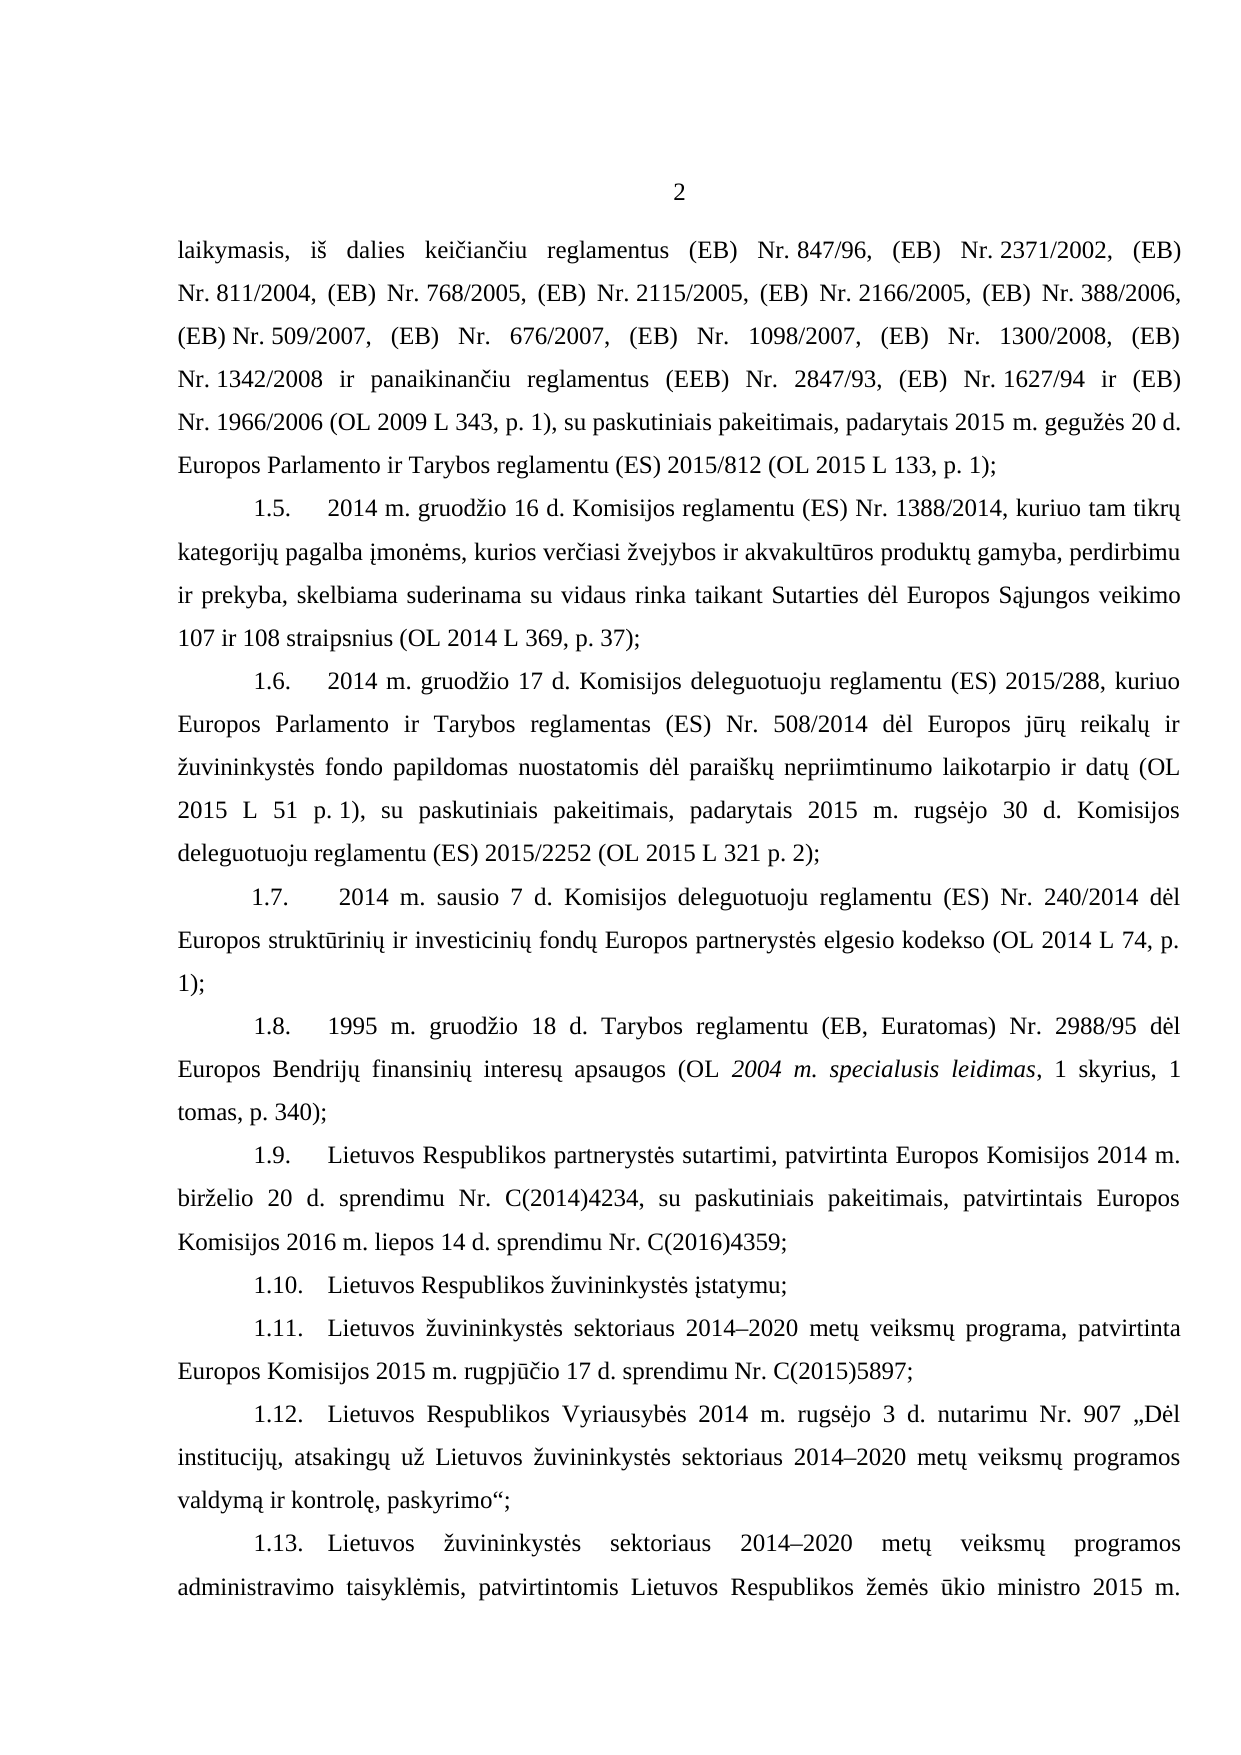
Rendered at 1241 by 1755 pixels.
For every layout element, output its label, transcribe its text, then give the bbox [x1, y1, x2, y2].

text 1.7. 2014 m. sausio 7 d. Komisijos deleguotuoju reglamentu (ES) Nr. 240/2014 dėl Europos struktūrinių ir investicinių fondų Europos partnerystės elgesio kodekso (OL 2014 L 74, p. 1); [177, 882, 1181, 997]
text 1.12. Lietuvos Respublikos Vyriausybės 2014 m. rugsėjo 3 d. nutarimu Nr. 907 „Dėl institucijų, atsakingų už Lietuvos žuvininkystės sektoriaus 2014–2020 metų veiksmų programos valdymą ir kontrolę, paskyrimo“; [177, 1399, 1181, 1514]
text 1.11. Lietuvos žuvininkystės sektoriaus 2014–2020 metų veiksmų programa, patvirtinta Europos Komisijos 2015 m. rugpjūčio 17 d. sprendimu Nr. C(2015)5897; [177, 1313, 1181, 1385]
text 1.9. Lietuvos Respublikos partnerystės sutartimi, patvirtinta Europos Komisijos 2014 m. birželio 20 d. sprendimu Nr. C(2014)4234, su paskutiniais pakeitimais, patvirtintais Europos Komisijos 2016 m. liepos 14 d. sprendimu Nr. C(2016)4359; [177, 1140, 1181, 1255]
text 1.5. 2014 m. gruodžio 16 d. Komisijos reglamentu (ES) Nr. 1388/2014, kuriuo tam tikrų kategorijų pagalba įmonėms, kurios verčiasi žvejybos ir akvakultūros produktų gamyba, perdirbimu ir prekyba, skelbiama suderinama su vidaus rinka taikant Sutarties dėl Europos Sąjungos veikimo 107 ir 108 straipsnius (OL 2014 L 369, p. 37); [177, 493, 1181, 652]
text laikymasis, iš dalies keičiančiu reglamentus (EB) Nr. 847/96, (EB) Nr. 2371/2002, (EB) Nr. 811/2004, (EB) Nr. 768/2005, (EB) Nr. 2115/2005, (EB) Nr. 2166/2005, (EB) Nr. 388/2006, (EB) Nr. 509/2007, (EB) Nr. 676/2007, (EB) Nr. 1098/2007, (EB) Nr. 1300/2008, (EB) Nr. 1342/2008 ir panaikinančiu reglamentus (EEB) Nr. 2847/93, (EB) Nr. 1627/94 ir (EB) Nr. 1966/2006 (OL 2009 L 343, p. 1), su paskutiniais pakeitimais, padarytais 2015 m. gegužės 20 d. Europos Parlamento ir Tarybos reglamentu (ES) 2015/812 (OL 2015 L 133, p. 1); [177, 235, 1181, 479]
text 1.6. 2014 m. gruodžio 17 d. Komisijos deleguotuoju reglamentu (ES) 2015/288, kuriuo Europos Parlamento ir Tarybos reglamentas (ES) Nr. 508/2014 dėl Europos jūrų reikalų ir žuvininkystės fondo papildomas nuostatomis dėl paraiškų nepriimtinumo laikotarpio ir datų (OL 2015 L 51 p. 1), su paskutiniais pakeitimais, padarytais 2015 m. rugsėjo 30 d. Komisijos deleguotuoju reglamentu (ES) 2015/2252 (OL 2015 L 321 p. 2); [177, 666, 1181, 867]
text 1.10. Lietuvos Respublikos žuvininkystės įstatymu; [177, 1270, 1181, 1298]
text 1.8. 1995 m. gruodžio 18 d. Tarybos reglamentu (EB, Euratomas) Nr. 2988/95 dėl Europos Bendrijų finansinių interesų apsaugos (OL 2004 m. specialusis leidimas, 1 skyrius, 1 tomas, p. 340); [177, 1011, 1181, 1126]
text 1.13. Lietuvos žuvininkystės sektoriaus 2014–2020 metų veiksmų programos administravimo taisyklėmis, patvirtintomis Lietuvos Respublikos žemės ūkio ministro 2015 m. [177, 1528, 1181, 1600]
